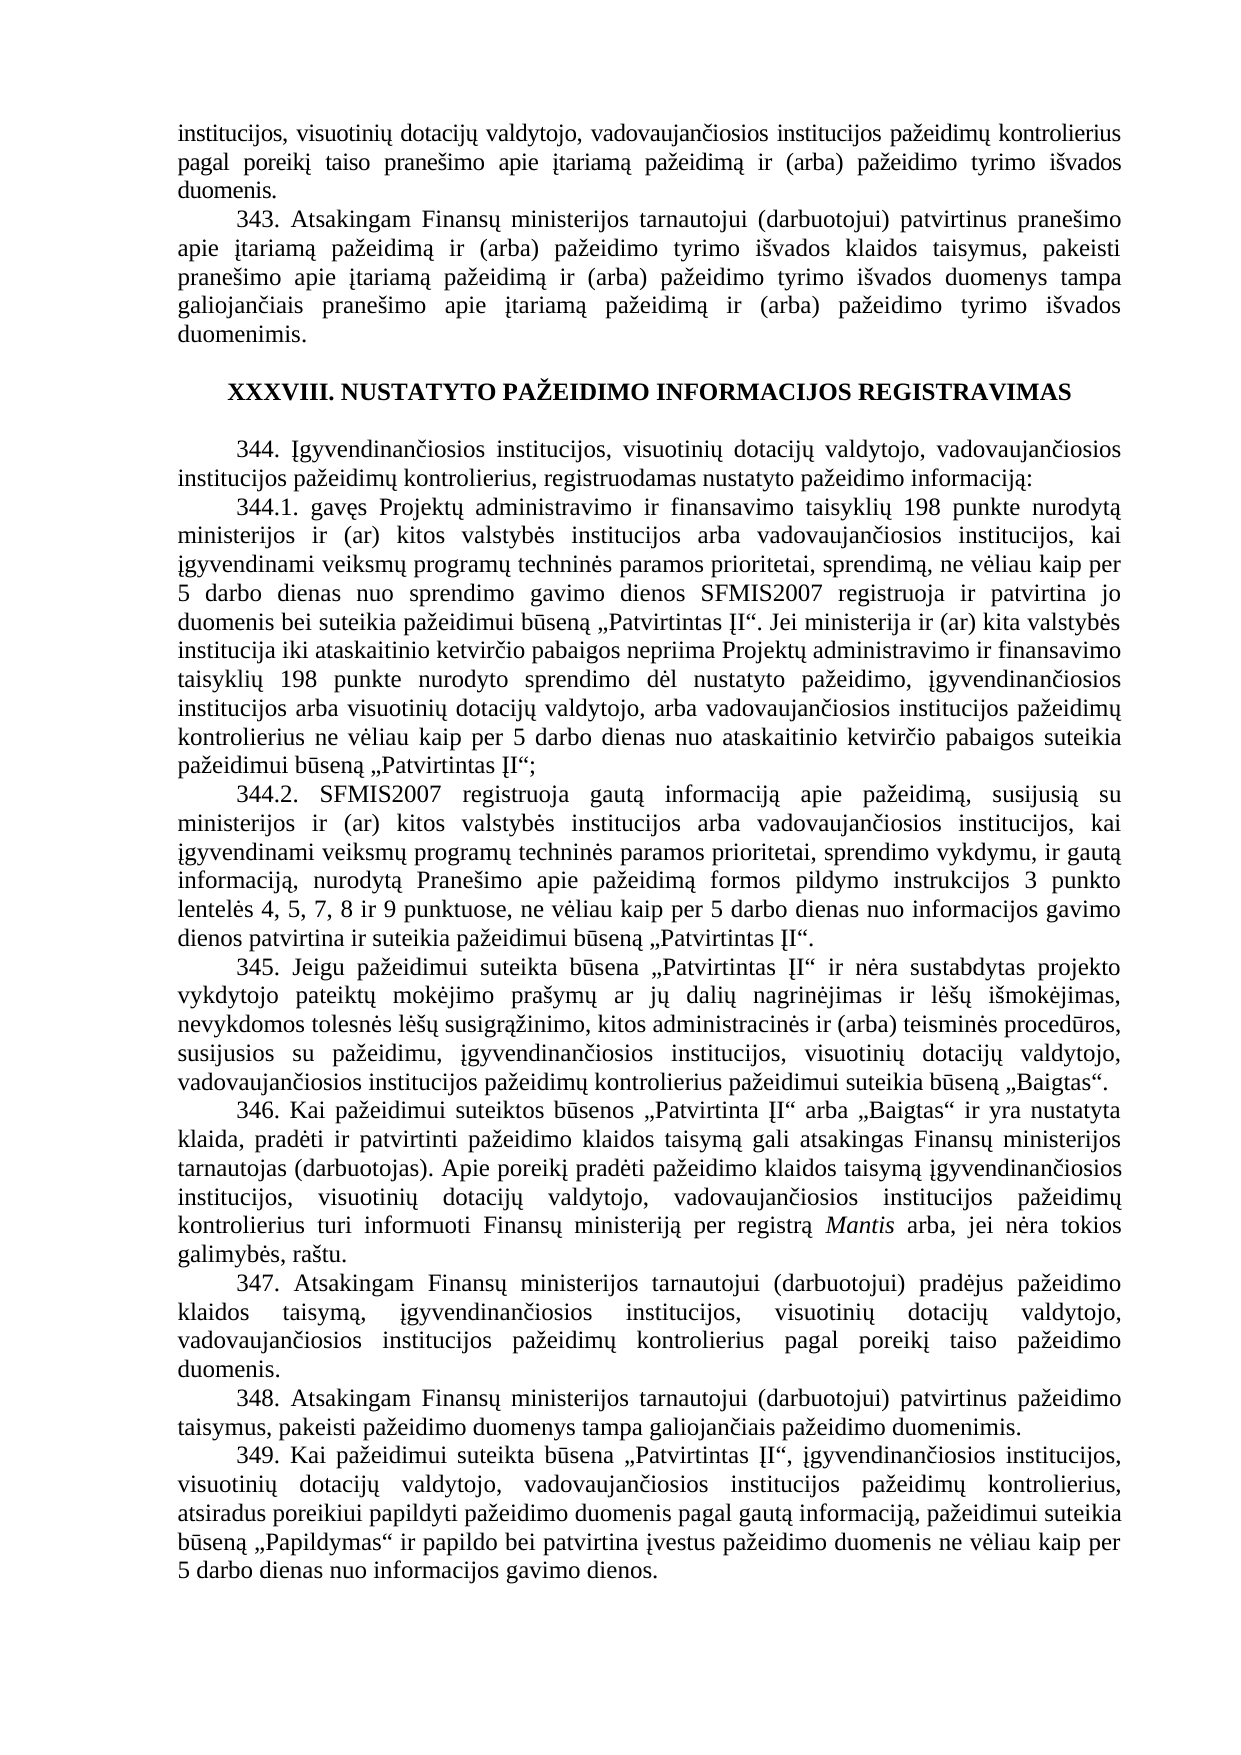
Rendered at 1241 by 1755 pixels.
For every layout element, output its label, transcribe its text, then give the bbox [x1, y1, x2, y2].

text 344.1. gavęs Projektų administravimo ir finansavimo taisyklių 198 punkte nurodytą ministerijos ir (ar) kitos valstybės institucijos arba vadovaujančiosios institucijos, kai įgyvendinami veiksmų programų techninės paramos prioritetai, sprendimą, ne vėliau kaip per 5 darbo dienas nuo sprendimo gavimo dienos SFMIS2007 registruoja ir patvirtina jo duomenis bei suteikia pažeidimui būseną „Patvirtintas ĮI“. Jei ministerija ir (ar) kita valstybės institucija iki ataskaitinio ketvirčio pabaigos nepriima Projektų administravimo ir finansavimo taisyklių 198 punkte nurodyto sprendimo dėl nustatyto pažeidimo, įgyvendinančiosios institucijos arba visuotinių dotacijų valdytojo, arba vadovaujančiosios institucijos pažeidimų kontrolierius ne vėliau kaip per 5 darbo dienas nuo ataskaitinio ketvirčio pabaigos suteikia pažeidimui būseną „Patvirtintas ĮI“; [177, 492, 1122, 779]
text 349. Kai pažeidimui suteikta būsena „Patvirtintas ĮI“, įgyvendinančiosios institucijos, visuotinių dotacijų valdytojo, vadovaujančiosios institucijos pažeidimų kontrolierius, atsiradus poreikiui papildyti pažeidimo duomenis pagal gautą informaciją, pažeidimui suteikia būseną „Papildymas“ ir papildo bei patvirtina įvestus pažeidimo duomenis ne vėliau kaip per 5 darbo dienas nuo informacijos gavimo dienos. [177, 1441, 1122, 1584]
text XXXVIII. NUSTATYTO PAŽEIDIMO INFORMACIJOS REGISTRAVIMAS [177, 377, 1122, 406]
text 343. Atsakingam Finansų ministerijos tarnautojui (darbuotojui) patvirtinus pranešimo apie įtariamą pažeidimą ir (arba) pažeidimo tyrimo išvados klaidos taisymus, pakeisti pranešimo apie įtariamą pažeidimą ir (arba) pažeidimo tyrimo išvados duomenys tampa galiojančiais pranešimo apie įtariamą pažeidimą ir (arba) pažeidimo tyrimo išvados duomenimis. [177, 204, 1122, 348]
text 345. Jeigu pažeidimui suteikta būsena „Patvirtintas ĮI“ ir nėra sustabdytas projekto vykdytojo pateiktų mokėjimo prašymų ar jų dalių nagrinėjimas ir lėšų išmokėjimas, nevykdomos tolesnės lėšų susigrąžinimo, kitos administracinės ir (arba) teisminės procedūros, susijusios su pažeidimu, įgyvendinančiosios institucijos, visuotinių dotacijų valdytojo, vadovaujančiosios institucijos pažeidimų kontrolierius pažeidimui suteikia būseną „Baigtas“. [177, 952, 1122, 1096]
text 346. Kai pažeidimui suteiktos būsenos „Patvirtinta ĮI“ arba „Baigtas“ ir yra nustatyta klaida, pradėti ir patvirtinti pažeidimo klaidos taisymą gali atsakingas Finansų ministerijos tarnautojas (darbuotojas). Apie poreikį pradėti pažeidimo klaidos taisymą įgyvendinančiosios institucijos, visuotinių dotacijų valdytojo, vadovaujančiosios institucijos pažeidimų kontrolierius turi informuoti Finansų ministeriją per registrą Mantis arba, jei nėra tokios galimybės, raštu. [177, 1096, 1122, 1268]
text 344. Įgyvendinančiosios institucijos, visuotinių dotacijų valdytojo, vadovaujančiosios institucijos pažeidimų kontrolierius, registruodamas nustatyto pažeidimo informaciją: [177, 434, 1122, 492]
text 347. Atsakingam Finansų ministerijos tarnautojui (darbuotojui) pradėjus pažeidimo klaidos taisymą, įgyvendinančiosios institucijos, visuotinių dotacijų valdytojo, vadovaujančiosios institucijos pažeidimų kontrolierius pagal poreikį taiso pažeidimo duomenis. [177, 1268, 1122, 1383]
text 344.2. SFMIS2007 registruoja gautą informaciją apie pažeidimą, susijusią su ministerijos ir (ar) kitos valstybės institucijos arba vadovaujančiosios institucijos, kai įgyvendinami veiksmų programų techninės paramos prioritetai, sprendimo vykdymu, ir gautą informaciją, nurodytą Pranešimo apie pažeidimą formos pildymo instrukcijos 3 punkto lentelės 4, 5, 7, 8 ir 9 punktuose, ne vėliau kaip per 5 darbo dienas nuo informacijos gavimo dienos patvirtina ir suteikia pažeidimui būseną „Patvirtintas ĮI“. [177, 779, 1122, 952]
text institucijos, visuotinių dotacijų valdytojo, vadovaujančiosios institucijos pažeidimų kontrolierius pagal poreikį taiso pranešimo apie įtariamą pažeidimą ir (arba) pažeidimo tyrimo išvados duomenis. [177, 118, 1122, 204]
text 348. Atsakingam Finansų ministerijos tarnautojui (darbuotojui) patvirtinus pažeidimo taisymus, pakeisti pažeidimo duomenys tampa galiojančiais pažeidimo duomenimis. [177, 1383, 1122, 1441]
